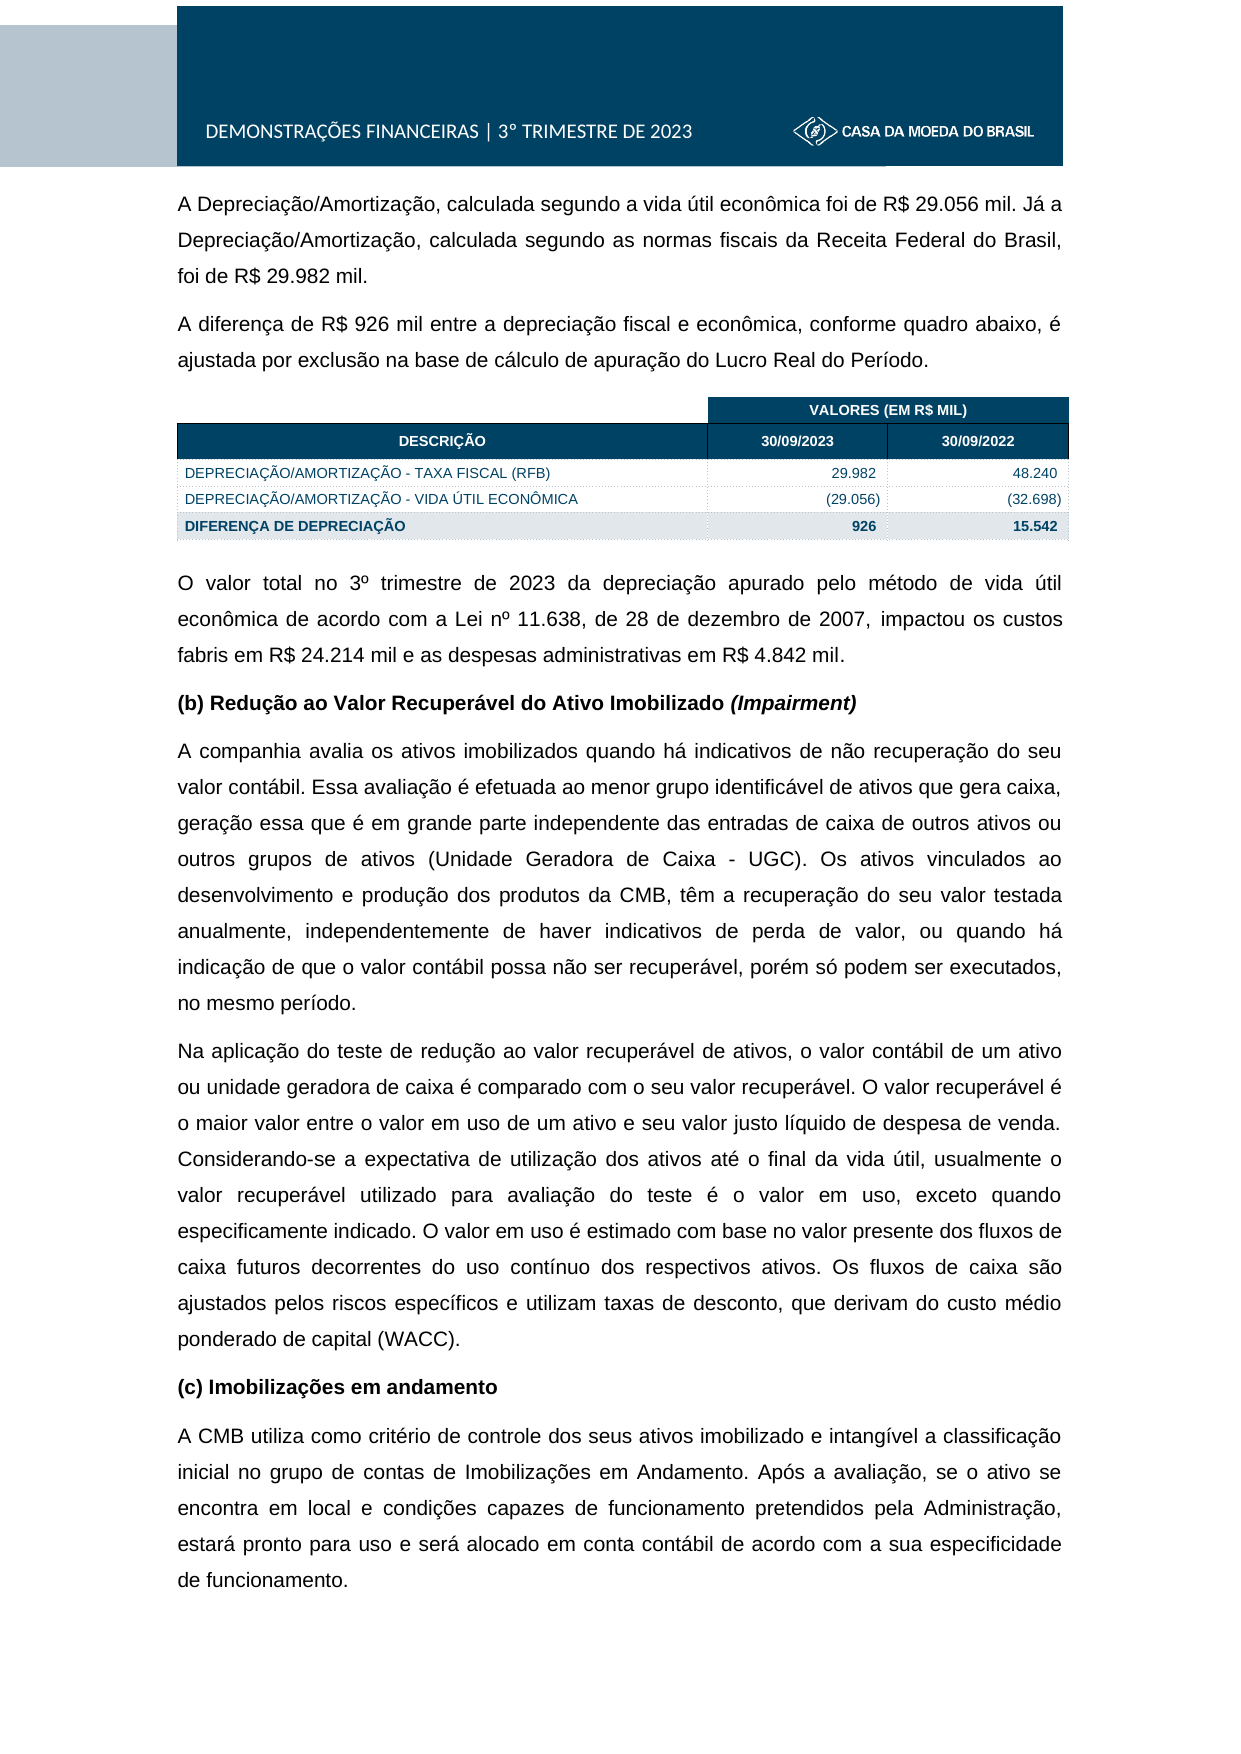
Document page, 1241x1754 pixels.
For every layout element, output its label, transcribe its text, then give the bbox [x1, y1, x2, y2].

table_cell 48.240 [888, 459, 1069, 486]
text (b) Redução ao Valor Recuperável do Ativo Imobilizado (Impairment) [177, 691, 1063, 715]
table_cell 15.542 [888, 512, 1069, 539]
table_cell DEPRECIAÇÃO/AMORTIZAÇÃO - VIDA ÚTIL ECONÔMICA [177, 486, 707, 512]
table_cell 30/09/2022 [888, 424, 1068, 459]
text Na aplicação do teste de redução ao valor recuperável de ativos, o valor contábil de um ativo ou unidade geradora de caixa é comparado com o seu valor recuperável. O valor recuperável é o maior valor entre o valor em uso de um ativo e seu valor justo líquido de despesa de venda. Considerando-se a expectativa de utilização dos ativos até o final da vida útil, usualmente o valor recuperável utilizado para avaliação do teste é o valor em uso, exceto quando especificamente indicado. O valor em uso é estimado com base no valor presente dos fluxos de caixa futuros decorrentes do uso contínuo dos respectivos ativos. Os fluxos de caixa são ajustados pelos riscos específicos e utilizam taxas de desconto, que derivam do custo médio ponderado de capital (WACC). [177, 1039, 1063, 1351]
table_header VALORES (EM R$ MIL) [708, 397, 1069, 423]
text A companhia avalia os ativos imobilizados quando há indicativos de não recuperação do seu valor contábil. Essa avaliação é efetuada ao menor grupo identificável de ativos que gera caixa, geração essa que é em grande parte independente das entradas de caixa de outros ativos ou outros grupos de ativos (Unidade Geradora de Caixa - UGC). Os ativos vinculados ao desenvolvimento e produção dos produtos da CMB, têm a recuperação do seu valor testada anualmente, independentemente de haver indicativos de perda de valor, ou quando há indicação de que o valor contábil possa não ser recuperável, porém só podem ser executados, no mesmo período. [177, 739, 1063, 1015]
table_cell 926 [708, 512, 887, 539]
table_cell DESCRIÇÃO [178, 424, 707, 459]
table_cell 29.982 [708, 459, 887, 486]
table_cell DIFERENÇA DE DEPRECIAÇÃO [177, 512, 707, 539]
text A diferença de R$ 926 mil entre a depreciação fiscal e econômica, conforme quadro abaixo, é ajustada por exclusão na base de cálculo de apuração do Lucro Real do Período. [177, 312, 1063, 372]
text (c) Imobilizações em andamento [177, 1375, 1063, 1399]
table_cell (32.698) [888, 486, 1069, 512]
table_header [177, 397, 707, 423]
table_cell DEPRECIAÇÃO/AMORTIZAÇÃO - TAXA FISCAL (RFB) [177, 459, 707, 486]
text A Depreciação/Amortização, calculada segundo a vida útil econômica foi de R$ 29.056 mil. Já a Depreciação/Amortização, calculada segundo as normas fiscais da Receita Federal do Brasil, foi de R$ 29.982 mil. [177, 192, 1063, 288]
text A CMB utiliza como critério de controle dos seus ativos imobilizado e intangível a classificação inicial no grupo de contas de Imobilizações em Andamento. Após a avaliação, se o ativo se encontra em local e condições capazes de funcionamento pretendidos pela Administração, estará pronto para uso e será alocado em conta contábil de acordo com a sua especificidade de funcionamento. [177, 1424, 1063, 1591]
text O valor total no 3º trimestre de 2023 da depreciação apurado pelo método de vida útil econômica de acordo com a Lei nº 11.638, de 28 de dezembro de 2007, impactou os custos fabris em R$ 24.214 mil e as despesas administrativas em R$ 4.842 mil. [177, 571, 1063, 666]
table_cell (29.056) [708, 486, 887, 512]
table_cell 30/09/2023 [708, 424, 887, 459]
